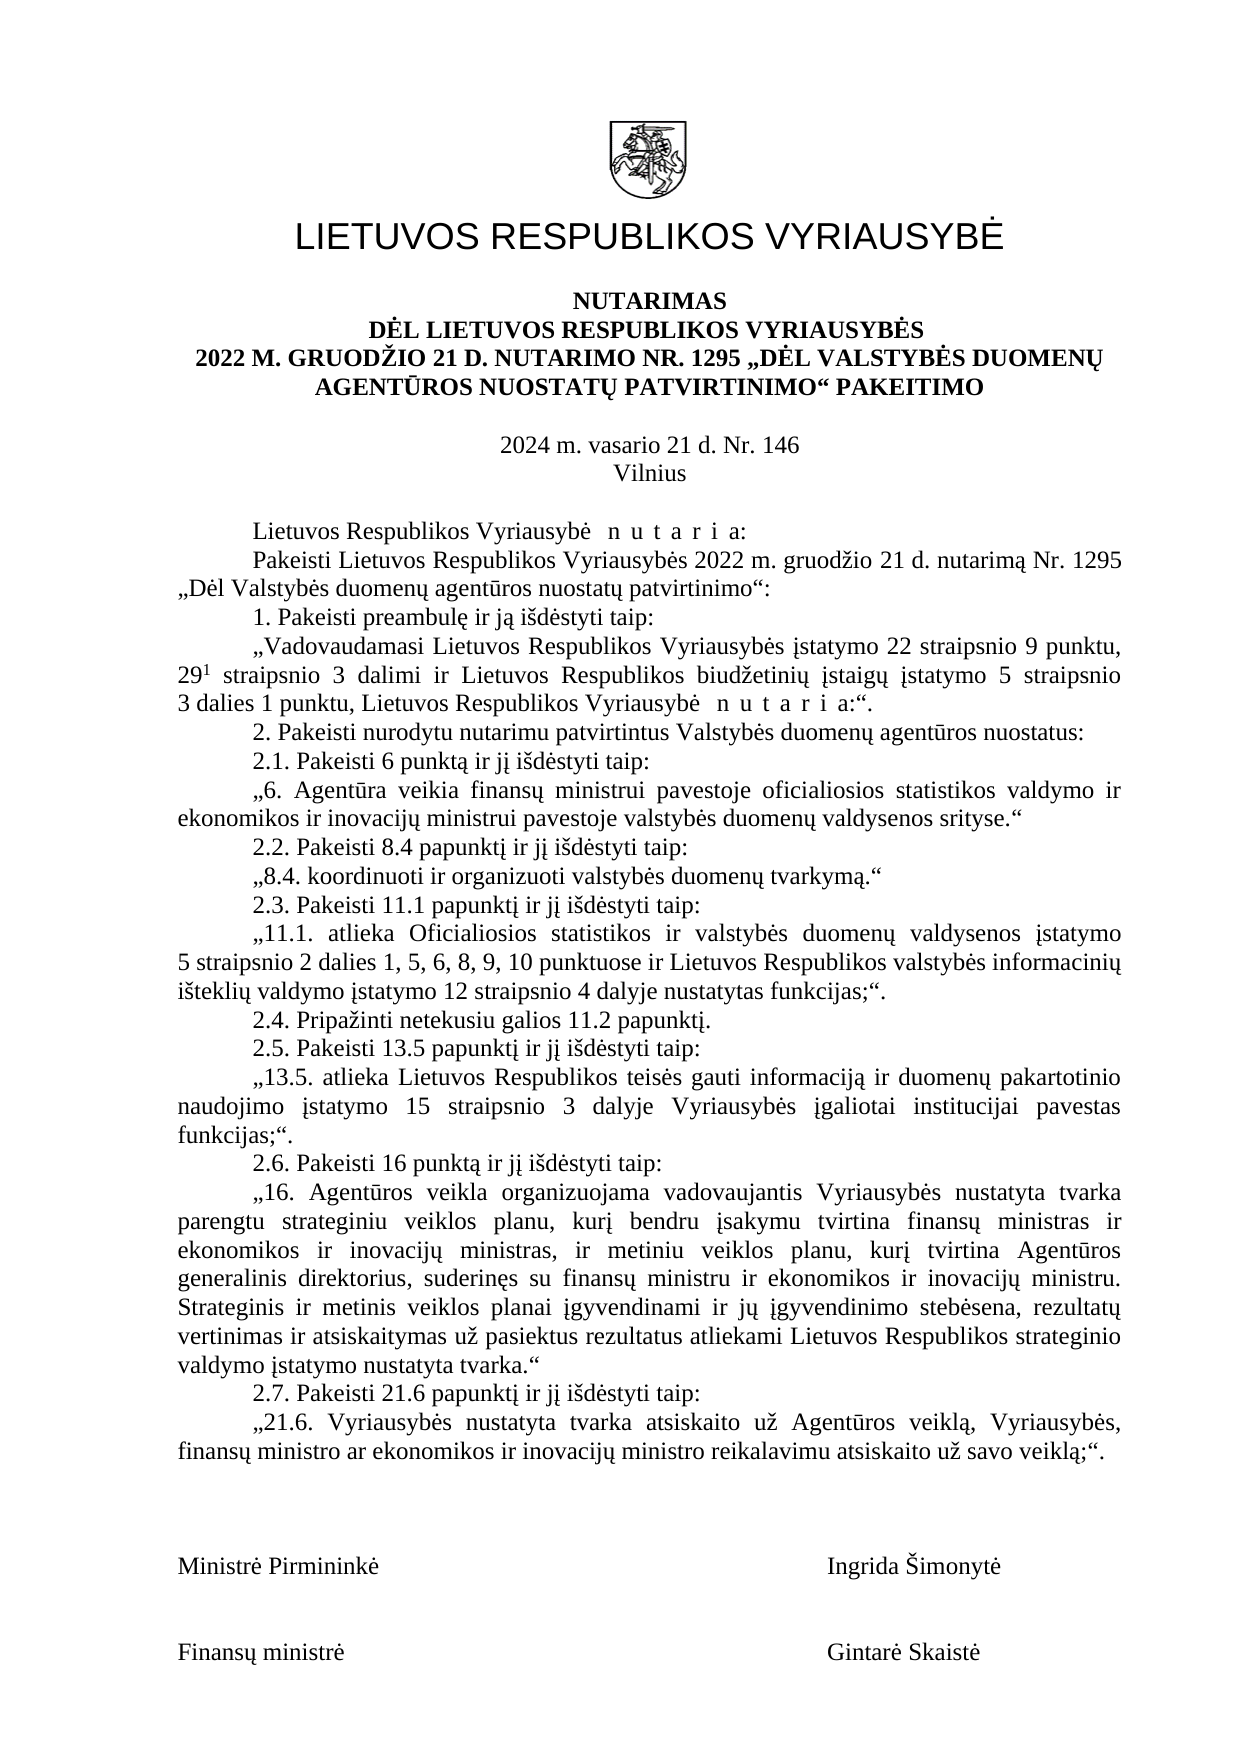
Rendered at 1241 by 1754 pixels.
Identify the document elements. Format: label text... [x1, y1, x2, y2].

text nutarimas [177, 286, 1122, 315]
text 2. Pakeisti nurodytu nutarimu patvirtintus Valstybės duomenų agentūros nuostatus: [177, 717, 1122, 746]
text 2.5. Pakeisti 13.5 papunktį ir jį išdėstyti taip: [177, 1033, 1122, 1062]
text 2.7. Pakeisti 21.6 papunktį ir jį išdėstyti taip: [177, 1378, 1122, 1407]
text Pakeisti Lietuvos Respublikos Vyriausybės 2022 m. gruodžio 21 d. nutarimą Nr. 1295 „Dėl Valstybės duomenų agentūros nuostatų patvirtinimo“: [177, 545, 1122, 602]
text „Vadovaudamasi Lietuvos Respublikos Vyriausybės įstatymo 22 straipsnio 9 punktu, 291 straipsnio 3 dalimi ir Lietuvos Respublikos biudžetinių įstaigų įstatymo 5 straipsnio 3 dalies 1 punktu, Lietuvos Respublikos Vyriausybė nutaria:“. [177, 631, 1122, 717]
text 2.6. Pakeisti 16 punktą ir jį išdėstyti taip: [177, 1148, 1122, 1177]
text Lietuvos Respublikos Vyriausybė [177, 214, 1122, 257]
text DĖL LIETUVOS RESPUBLIKOS VYRIAUSYBĖS [177, 315, 1122, 343]
text „13.5. atlieka Lietuvos Respublikos teisės gauti informaciją ir duomenų pakartotinio naudojimo įstatymo 15 straipsnio 3 dalyje Vyriausybės įgaliotai institucijai pavestas funkcijas;“. [177, 1062, 1122, 1148]
text 2.3. Pakeisti 11.1 papunktį ir jį išdėstyti taip: [177, 890, 1122, 918]
text „8.4. koordinuoti ir organizuoti valstybės duomenų tvarkymą.“ [177, 861, 1122, 890]
text „11.1. atlieka Oficialiosios statistikos ir valstybės duomenų valdysenos įstatymo 5 straipsnio 2 dalies 1, 5, 6, 8, 9, 10 punktuose ir Lietuvos Respublikos valstybės informacinių išteklių valdymo įstatymo 12 straipsnio 4 dalyje nustatytas funkcijas;“. [177, 918, 1122, 1005]
text 2.2. Pakeisti 8.4 papunktį ir jį išdėstyti taip: [177, 832, 1122, 861]
text 2022 M. GRUODŽIO 21 D. NUTARIMO NR. 1295 „DĖL VALSTYBĖS DUOMENŲ AGENTŪROS NUOSTATŲ PATVIRTINIMO“ PAKEITIMO [177, 343, 1122, 401]
text Ministrė Pirmininkė Ingrida Šimonytė [177, 1551, 1122, 1580]
text 1. Pakeisti preambulę ir ją išdėstyti taip: [177, 602, 1122, 631]
text Lietuvos Respublikos Vyriausybė nutaria: [177, 516, 1122, 545]
text 2.4. Pripažinti netekusiu galios 11.2 papunktį. [177, 1005, 1122, 1033]
text Vilnius [177, 458, 1122, 487]
text 2024 m. vasario 21 d. Nr. 146 [177, 430, 1122, 458]
text „16. Agentūros veikla organizuojama vadovaujantis Vyriausybės nustatyta tvarka parengtu strateginiu veiklos planu, kurį bendru įsakymu tvirtina finansų ministras ir ekonomikos ir inovacijų ministras, ir metiniu veiklos planu, kurį tvirtina Agentūros generalinis direktorius, suderinęs su finansų ministru ir ekonomikos ir inovacijų ministru. Strateginis ir metinis veiklos planai įgyvendinami ir jų įgyvendinimo stebėsena, rezultatų vertinimas ir atsiskaitymas už pasiektus rezultatus atliekami Lietuvos Respublikos strateginio valdymo įstatymo nustatyta tvarka.“ [177, 1177, 1122, 1378]
text Finansų ministrė Gintarė Skaistė [177, 1637, 1122, 1666]
text „6. Agentūra veikia finansų ministrui pavestoje oficialiosios statistikos valdymo ir ekonomikos ir inovacijų ministrui pavestoje valstybės duomenų valdysenos srityse.“ [177, 775, 1122, 832]
text 2.1. Pakeisti 6 punktą ir jį išdėstyti taip: [177, 746, 1122, 775]
text „21.6. Vyriausybės nustatyta tvarka atsiskaito už Agentūros veiklą, Vyriausybės, finansų ministro ar ekonomikos ir inovacijų ministro reikalavimu atsiskaito už savo veiklą;“. [177, 1407, 1122, 1465]
